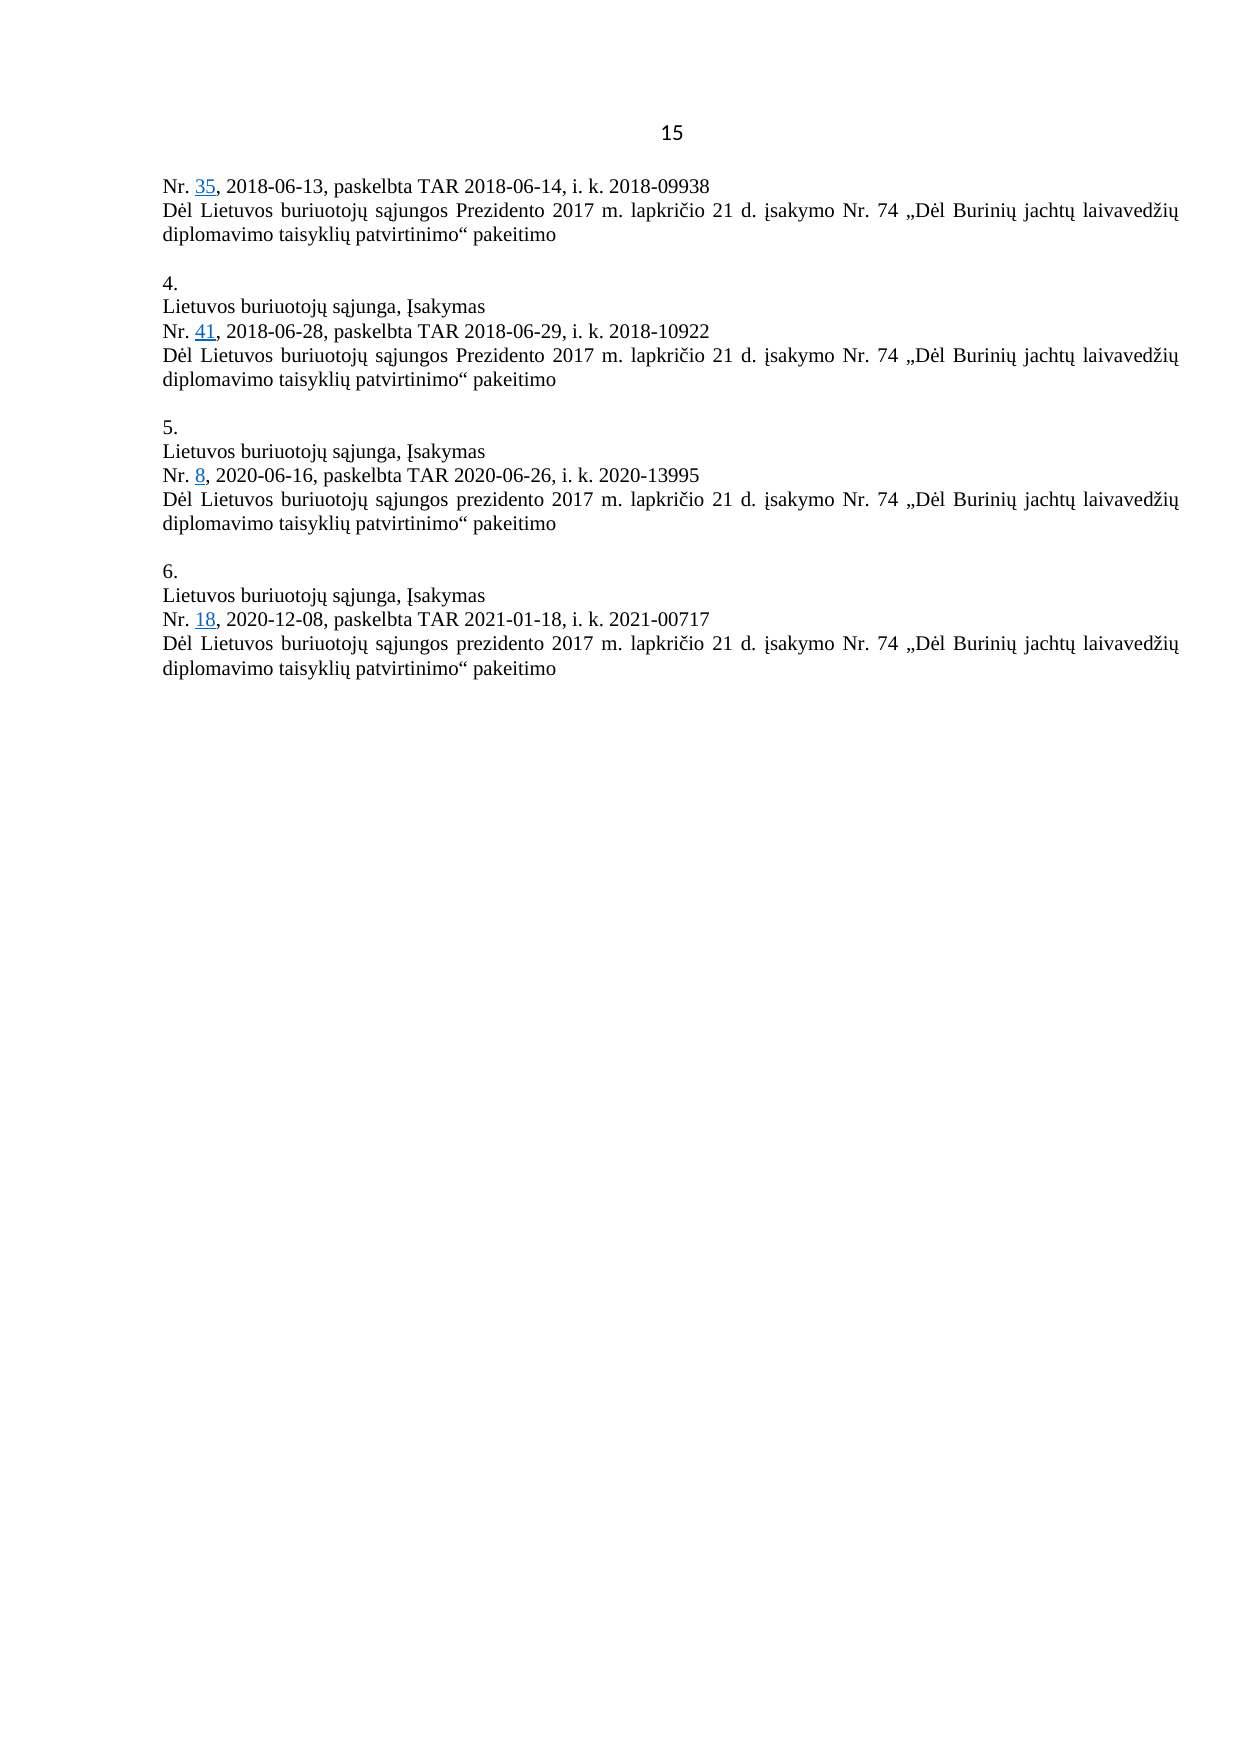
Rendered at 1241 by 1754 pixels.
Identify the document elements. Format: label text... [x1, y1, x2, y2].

text 4. [162, 270, 1181, 294]
text Nr. 8, 2020-06-16, paskelbta TAR 2020-06-26, i. k. 2020-13995 [162, 463, 1181, 487]
text Dėl Lietuvos buriuotojų sąjungos prezidento 2017 m. lapkričio 21 d. įsakymo Nr. 74 „Dėl Burinių jachtų laivavedžių diplomavimo taisyklių patvirtinimo“ pakeitimo [162, 487, 1181, 535]
text Nr. 41, 2018-06-28, paskelbta TAR 2018-06-29, i. k. 2018-10922 [162, 318, 1181, 343]
text Dėl Lietuvos buriuotojų sąjungos prezidento 2017 m. lapkričio 21 d. įsakymo Nr. 74 „Dėl Burinių jachtų laivavedžių diplomavimo taisyklių patvirtinimo“ pakeitimo [162, 631, 1181, 679]
text 6. [162, 559, 1181, 583]
text Nr. 18, 2020-12-08, paskelbta TAR 2021-01-18, i. k. 2021-00717 [162, 607, 1181, 631]
text Lietuvos buriuotojų sąjunga, Įsakymas [162, 583, 1181, 607]
text Lietuvos buriuotojų sąjunga, Įsakymas [162, 294, 1181, 318]
text Dėl Lietuvos buriuotojų sąjungos Prezidento 2017 m. lapkričio 21 d. įsakymo Nr. 74 „Dėl Burinių jachtų laivavedžių diplomavimo taisyklių patvirtinimo“ pakeitimo [162, 343, 1181, 391]
text Nr. 35, 2018-06-13, paskelbta TAR 2018-06-14, i. k. 2018-09938 [162, 174, 1181, 198]
text Lietuvos buriuotojų sąjunga, Įsakymas [162, 439, 1181, 463]
text Dėl Lietuvos buriuotojų sąjungos Prezidento 2017 m. lapkričio 21 d. įsakymo Nr. 74 „Dėl Burinių jachtų laivavedžių diplomavimo taisyklių patvirtinimo“ pakeitimo [162, 198, 1181, 246]
text 5. [162, 415, 1181, 439]
